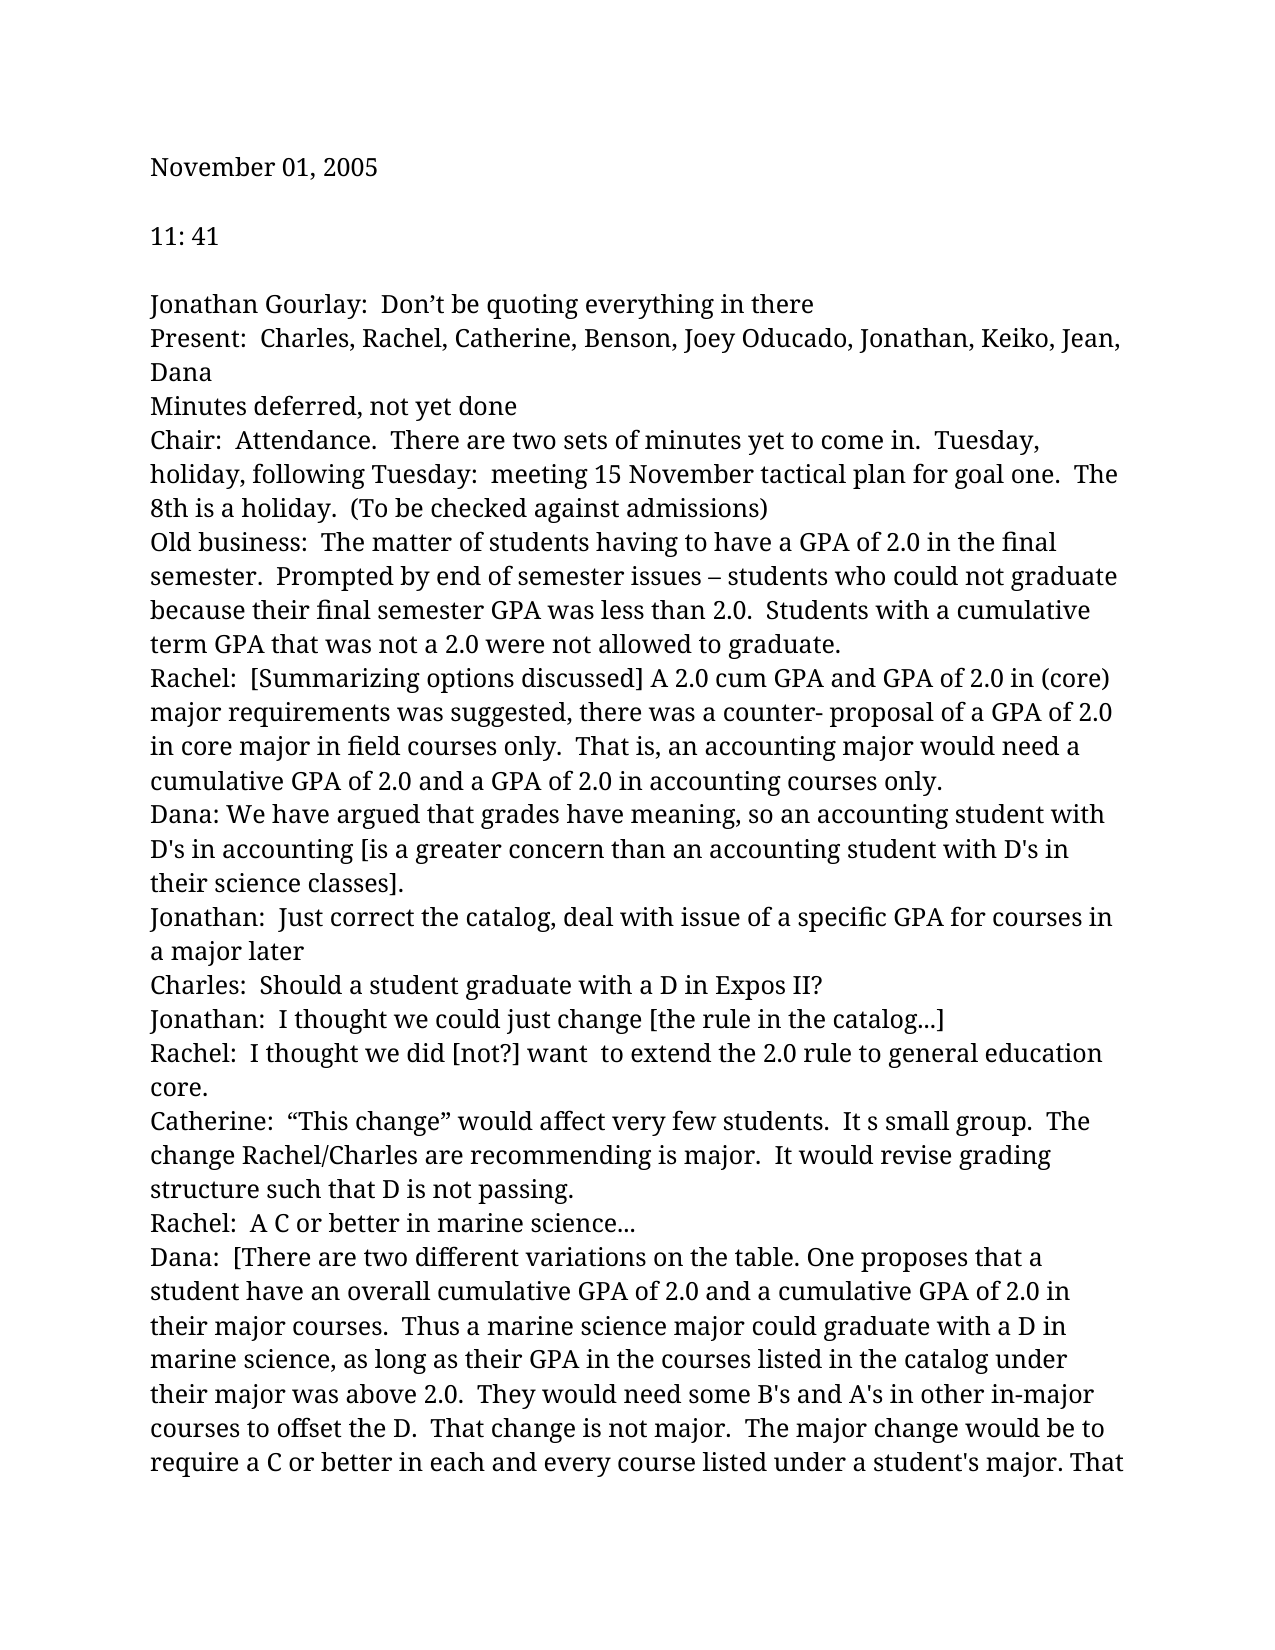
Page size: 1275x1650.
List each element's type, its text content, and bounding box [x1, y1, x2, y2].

text Dana: We have argued that grades have meaning, so an accounting student with D's in accounting [is a greater concern than an accounting student with D's in their science classes]. [150, 797, 1125, 899]
text Jonathan Gourlay: Don’t be quoting everything in there [150, 286, 1125, 320]
text Rachel: A C or better in marine science... [150, 1206, 1125, 1240]
text Jonathan: Just correct the catalog, deal with issue of a specific GPA for courses in a major later [150, 899, 1125, 967]
text Dana: [There are two different variations on the table. One proposes that a student have an overall cumulative GPA of 2.0 and a cumulative GPA of 2.0 in their major courses. Thus a marine science major could graduate with a D in marine science, as long as their GPA in the courses listed in the catalog under their major was above 2.0. They would need some B's and A's in other in-major courses to offset the D. That change is not major. The major change would be to require a C or better in each and every course listed under a student's major. That [150, 1240, 1125, 1478]
text Rachel: [Summarizing options discussed] A 2.0 cum GPA and GPA of 2.0 in (core) major requirements was suggested, there was a counter- proposal of a GPA of 2.0 in core major in field courses only. That is, an accounting major would need a cumulative GPA of 2.0 and a GPA of 2.0 in accounting courses only. [150, 661, 1125, 797]
text Catherine: “This change” would affect very few students. It s small group. The change Rachel/Charles are recommending is major. It would revise grading structure such that D is not passing. [150, 1104, 1125, 1206]
text 11: 41 [150, 218, 1125, 252]
text Charles: Should a student graduate with a D in Expos II? [150, 967, 1125, 1002]
text Rachel: I thought we did [not?] want to extend the 2.0 rule to general education core. [150, 1036, 1125, 1104]
text Chair: Attendance. There are two sets of minutes yet to come in. Tuesday, holiday, following Tuesday: meeting 15 November tactical plan for goal one. The 8th is a holiday. (To be checked against admissions) [150, 422, 1125, 525]
text Old business: The matter of students having to have a GPA of 2.0 in the final semester. Prompted by end of semester issues – students who could not graduate because their final semester GPA was less than 2.0. Students with a cumulative term GPA that was not a 2.0 were not allowed to graduate. [150, 525, 1125, 661]
text November 01, 2005 [150, 150, 1125, 184]
text Minutes deferred, not yet done [150, 388, 1125, 422]
text Present: Charles, Rachel, Catherine, Benson, Joey Oducado, Jonathan, Keiko, Jean, Dana [150, 320, 1125, 388]
text Jonathan: I thought we could just change [the rule in the catalog...] [150, 1002, 1125, 1036]
